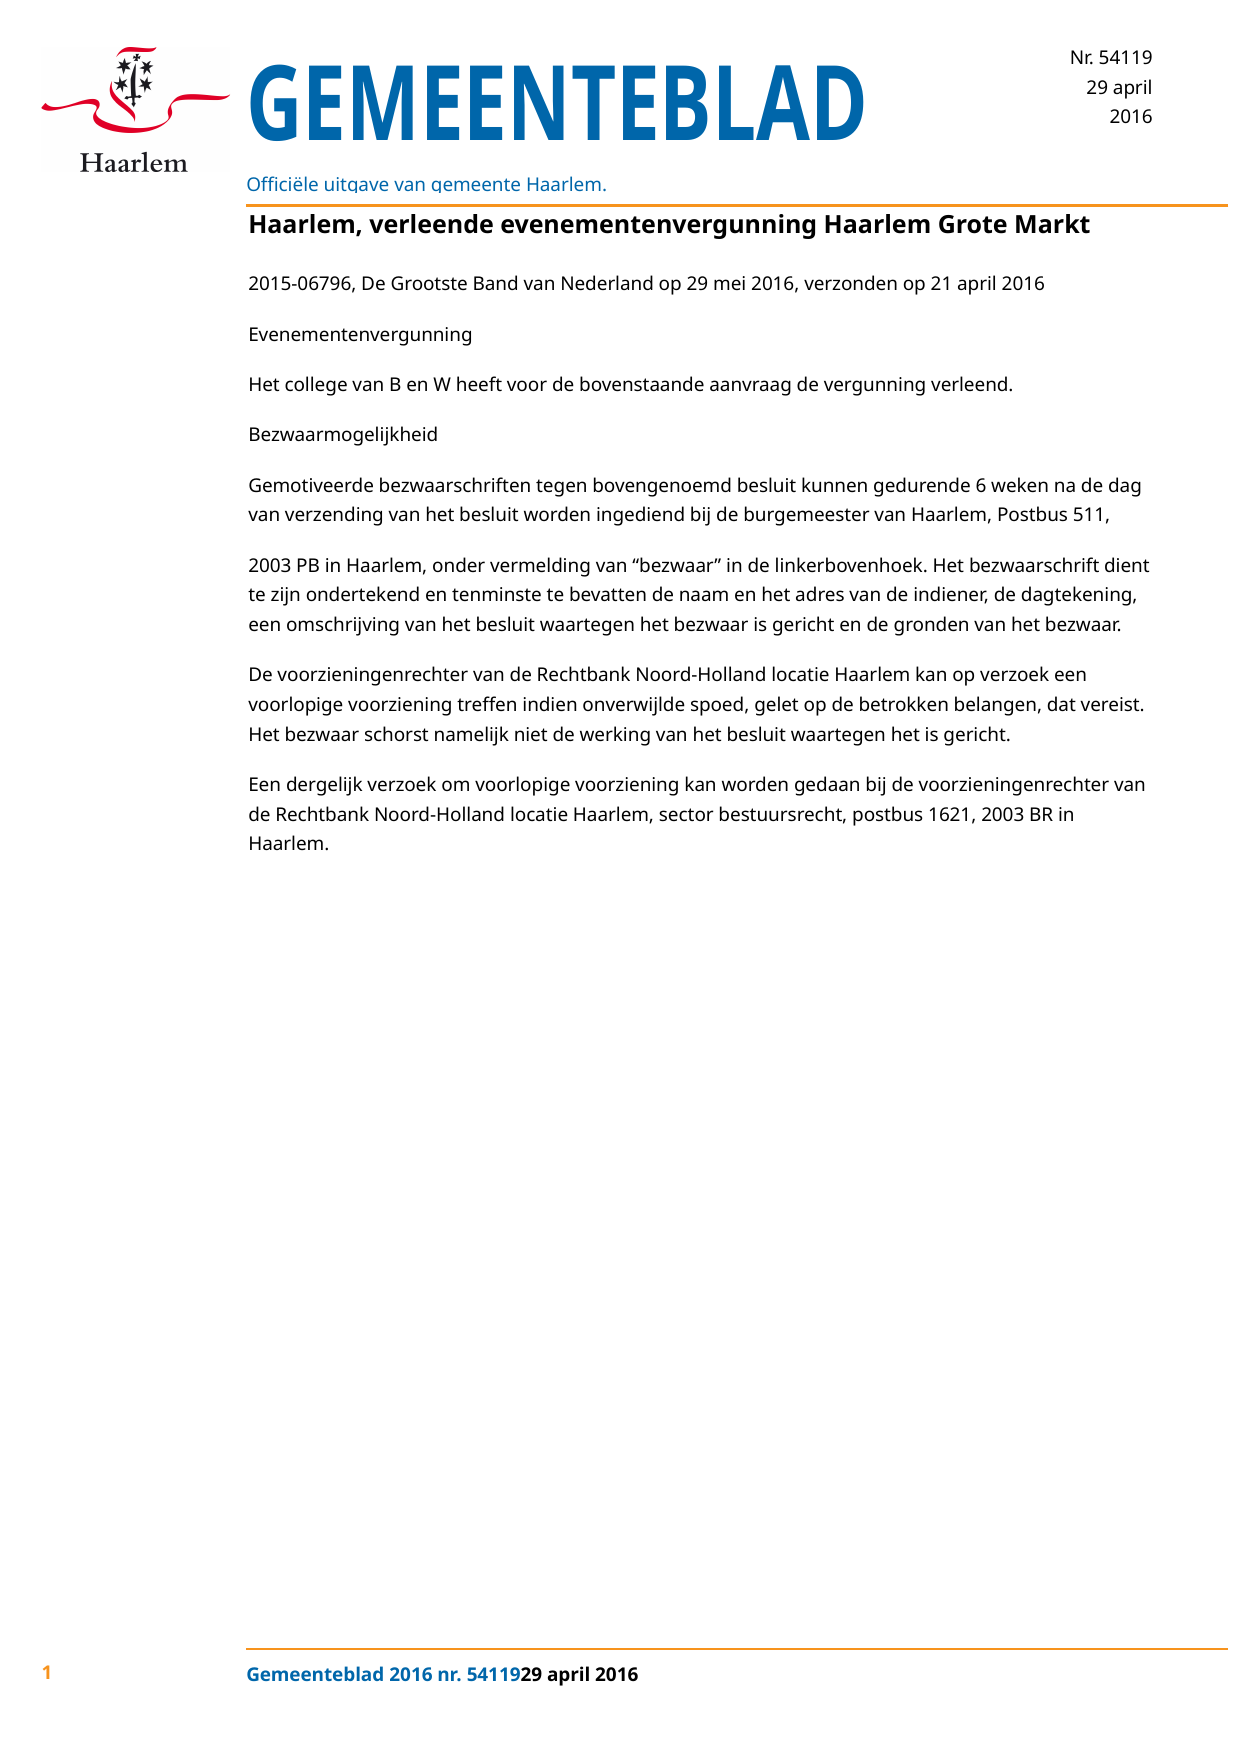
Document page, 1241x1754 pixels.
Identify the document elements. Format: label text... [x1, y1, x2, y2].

text Het college van B en W heeft voor de bovenstaande aanvraag de vergunning verleend. [248, 371, 1152, 397]
text 2015-06796, De Grootste Band van Nederland op 29 mei 2016, verzonden op 21 april 2016 [248, 270, 1152, 296]
text De voorzieningenrechter van de Rechtbank Noord-Holland locatie Haarlem kan op verzoek een voorlopige voorziening treffen indien onverwijlde spoed, gelet op de betrokken belangen, dat vereist. Het bezwaar schorst namelijk niet de werking van het besluit waartegen het is gericht. [248, 662, 1152, 746]
picture [41, 47, 231, 172]
text 2003 PB in Haarlem, onder vermelding van “bezwaar” in de linkerbovenhoek. Het bezwaarschrift dient te zijn ondertekend en tenminste te bevatten de naam en het adres van de indiener, de dagtekening, een omschrijving van het besluit waartegen het bezwaar is gericht en de gronden van het bezwaar. [248, 552, 1152, 637]
text Bezwaarmogelijkheid [248, 422, 1152, 447]
text Evenementenvergunning [248, 321, 1152, 346]
text Haarlem, verleende evenementenvergunning Haarlem Grote Markt [248, 207, 1152, 241]
text Gemotiveerde bezwaarschriften tegen bovengenoemd besluit kunnen gedurende 6 weken na de dag van verzending van het besluit worden ingediend bij de burgemeester van Haarlem, Postbus 511, [248, 472, 1152, 527]
text Een dergelijk verzoek om voorlopige voorziening kan worden gedaan bij de voorzieningenrechter van de Rechtbank Noord-Holland locatie Haarlem, sector bestuursrecht, postbus 1621, 2003 BR in Haarlem. [248, 771, 1152, 856]
